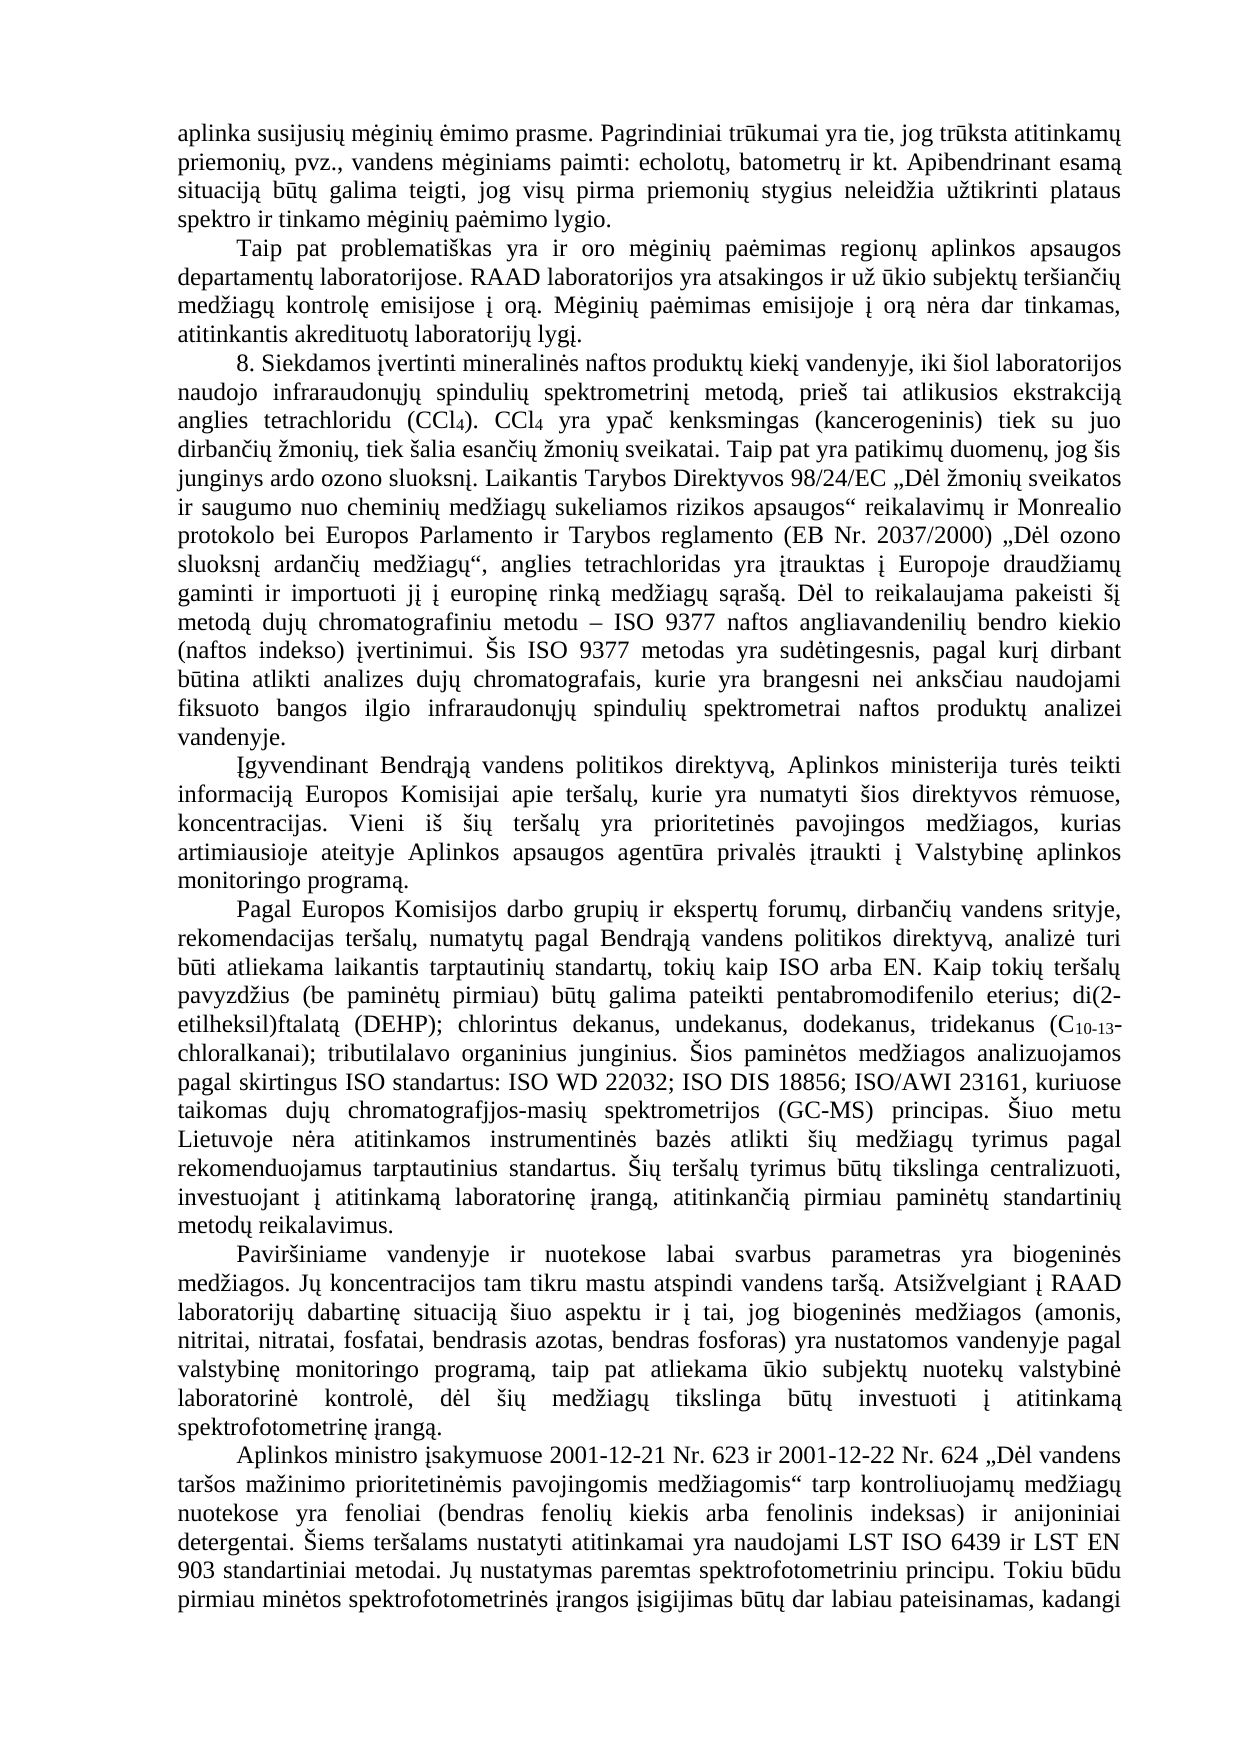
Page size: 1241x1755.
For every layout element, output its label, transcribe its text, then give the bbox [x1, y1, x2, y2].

text Įgyvendinant Bendrąją vandens politikos direktyvą, Aplinkos ministerija turės teikti informaciją Europos Komisijai apie teršalų, kurie yra numatyti šios direktyvos rėmuose, koncentracijas. Vieni iš šių teršalų yra prioritetinės pavojingos medžiagos, kurias artimiausioje ateityje Aplinkos apsaugos agentūra privalės įtraukti į Valstybinę aplinkos monitoringo programą. [177, 751, 1122, 894]
text Aplinkos ministro įsakymuose 2001-12-21 Nr. 623 ir 2001-12-22 Nr. 624 „Dėl vandens taršos mažinimo prioritetinėmis pavojingomis medžiagomis“ tarp kontroliuojamų medžiagų nuotekose yra fenoliai (bendras fenolių kiekis arba fenolinis indeksas) ir anijoniniai detergentai. Šiems teršalams nustatyti atitinkamai yra naudojami LST ISO 6439 ir LST EN 903 standartiniai metodai. Jų nustatymas paremtas spektrofotometriniu principu. Tokiu būdu pirmiau minėtos spektrofotometrinės įrangos įsigijimas būtų dar labiau pateisinamas, kadangi [177, 1441, 1122, 1613]
text Taip pat problematiškas yra ir oro mėginių paėmimas regionų aplinkos apsaugos departamentų laboratorijose. RAAD laboratorijos yra atsakingos ir už ūkio subjektų teršiančių medžiagų kontrolę emisijose į orą. Mėginių paėmimas emisijoje į orą nėra dar tinkamas, atitinkantis akredituotų laboratorijų lygį. [177, 233, 1122, 348]
text Pagal Europos Komisijos darbo grupių ir ekspertų forumų, dirbančių vandens srityje, rekomendacijas teršalų, numatytų pagal Bendrąją vandens politikos direktyvą, analizė turi būti atliekama laikantis tarptautinių standartų, tokių kaip ISO arba EN. Kaip tokių teršalų pavyzdžius (be paminėtų pirmiau) būtų galima pateikti pentabromodifenilo eterius; di(2-etilheksil)ftalatą (DEHP); chlorintus dekanus, undekanus, dodekanus, tridekanus (C10-13-chloralkanai); tributilalavo organinius junginius. Šios paminėtos medžiagos analizuojamos pagal skirtingus ISO standartus: ISO WD 22032; ISO DIS 18856; ISO/AWI 23161, kuriuose taikomas dujų chromatografjjos-masių spektrometrijos (GC-MS) principas. Šiuo metu Lietuvoje nėra atitinkamos instrumentinės bazės atlikti šių medžiagų tyrimus pagal rekomenduojamus tarptautinius standartus. Šių teršalų tyrimus būtų tikslinga centralizuoti, investuojant į atitinkamą laboratorinę įrangą, atitinkančią pirmiau paminėtų standartinių metodų reikalavimus. [177, 894, 1122, 1239]
text aplinka susijusių mėginių ėmimo prasme. Pagrindiniai trūkumai yra tie, jog trūksta atitinkamų priemonių, pvz., vandens mėginiams paimti: echolotų, batometrų ir kt. Apibendrinant esamą situaciją būtų galima teigti, jog visų pirma priemonių stygius neleidžia užtikrinti plataus spektro ir tinkamo mėginių paėmimo lygio. [177, 118, 1122, 233]
text Paviršiniame vandenyje ir nuotekose labai svarbus parametras yra biogeninės medžiagos. Jų koncentracijos tam tikru mastu atspindi vandens taršą. Atsižvelgiant į RAAD laboratorijų dabartinę situaciją šiuo aspektu ir į tai, jog biogeninės medžiagos (amonis, nitritai, nitratai, fosfatai, bendrasis azotas, bendras fosforas) yra nustatomos vandenyje pagal valstybinę monitoringo programą, taip pat atliekama ūkio subjektų nuotekų valstybinė laboratorinė kontrolė, dėl šių medžiagų tikslinga būtų investuoti į atitinkamą spektrofotometrinę įrangą. [177, 1239, 1122, 1441]
text 8. Siekdamos įvertinti mineralinės naftos produktų kiekį vandenyje, iki šiol laboratorijos naudojo infraraudonųjų spindulių spektrometrinį metodą, prieš tai atlikusios ekstrakciją anglies tetrachloridu (CCl4). CCl4 yra ypač kenksmingas (kancerogeninis) tiek su juo dirbančių žmonių, tiek šalia esančių žmonių sveikatai. Taip pat yra patikimų duomenų, jog šis junginys ardo ozono sluoksnį. Laikantis Tarybos Direktyvos 98/24/EC „Dėl žmonių sveikatos ir saugumo nuo cheminių medžiagų sukeliamos rizikos apsaugos“ reikalavimų ir Monrealio protokolo bei Europos Parlamento ir Tarybos reglamento (EB Nr. 2037/2000) „Dėl ozono sluoksnį ardančių medžiagų“, anglies tetrachloridas yra įtrauktas į Europoje draudžiamų gaminti ir importuoti jį į europinę rinką medžiagų sąrašą. Dėl to reikalaujama pakeisti šį metodą dujų chromatografiniu metodu – ISO 9377 naftos angliavandenilių bendro kiekio (naftos indekso) įvertinimui. Šis ISO 9377 metodas yra sudėtingesnis, pagal kurį dirbant būtina atlikti analizes dujų chromatografais, kurie yra brangesni nei anksčiau naudojami fiksuoto bangos ilgio infraraudonųjų spindulių spektrometrai naftos produktų analizei vandenyje. [177, 348, 1122, 751]
